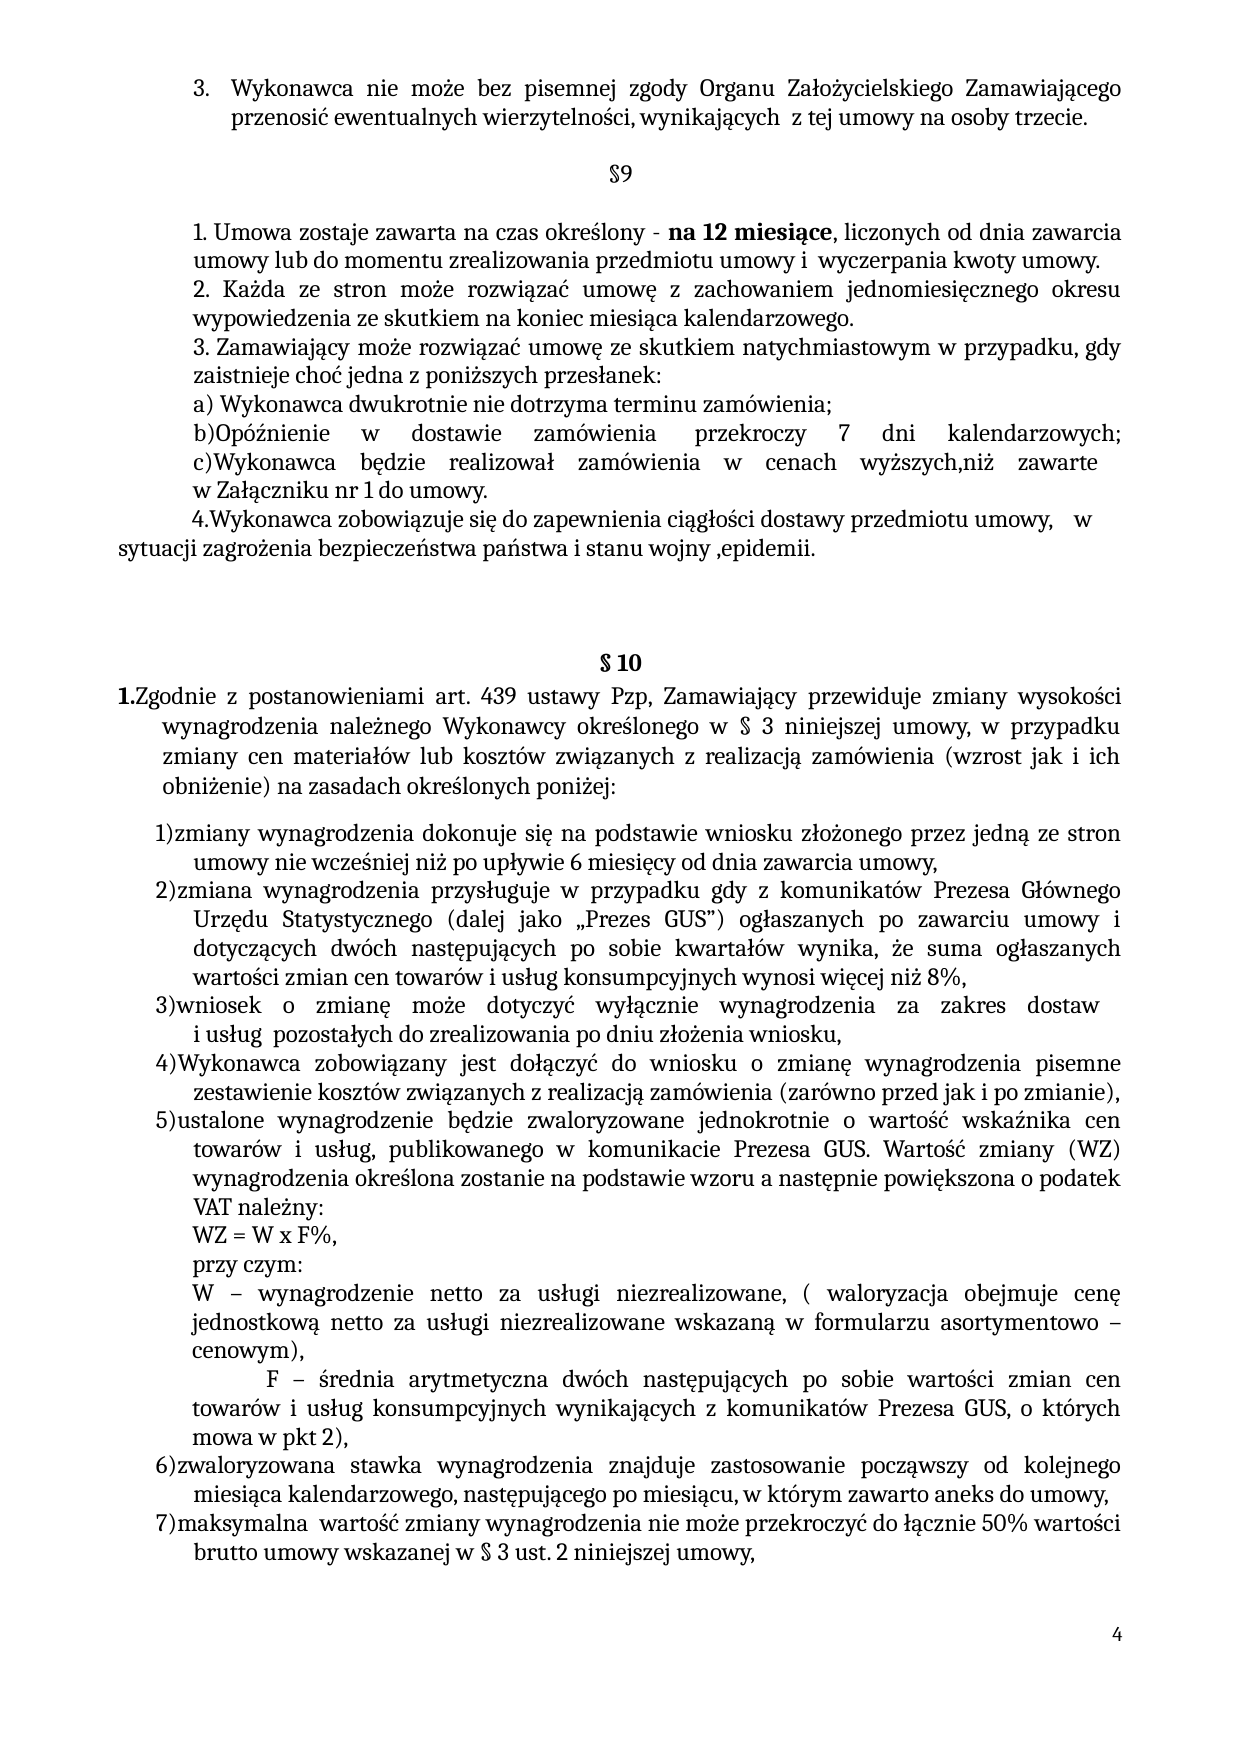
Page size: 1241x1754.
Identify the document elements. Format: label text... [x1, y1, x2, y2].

text F – średnia arytmetyczna dwóch następujących po sobie wartości zmian cen towarów i usług konsumpcyjnych wynikających z komunikatów Prezesa GUS, o których mowa w pkt 2), [192, 1365, 1122, 1451]
list maksymalna wartość zmiany wynagrodzenia nie może przekroczyć do łącznie 50% wartości brutto umowy wskazanej w § 3 ust. 2 niniejszej umowy, [156, 1509, 1122, 1566]
text W – wynagrodzenie netto za usługi niezrealizowane, ( waloryzacja obejmuje cenę jednostkową netto za usługi niezrealizowane wskazaną w formularzu asortymentowo – cenowym), [192, 1279, 1122, 1365]
list wniosek o zmianę może dotyczyć wyłącznie wynagrodzenia za zakres dostaw i usług pozostałych do zrealizowania po dniu złożenia wniosku, [156, 991, 1122, 1049]
text 4.Wykonawca zobowiązuje się do zapewnienia ciągłości dostawy przedmiotu umowy, w sytuacji zagrożenia bezpieczeństwa państwa i stanu wojny ,epidemii. [118, 505, 1122, 562]
list zwaloryzowana stawka wynagrodzenia znajduje zastosowanie począwszy od kolejnego miesiąca kalendarzowego, następującego po miesiącu, w którym zawarto aneks do umowy, [156, 1451, 1122, 1509]
list Wykonawca zobowiązany jest dołączyć do wniosku o zmianę wynagrodzenia pisemne zestawienie kosztów związanych z realizacją zamówienia (zarówno przed jak i po zmianie), [156, 1049, 1122, 1106]
text b)Opóźnienie w dostawie zamówienia przekroczy 7 dni kalendarzowych; c)Wykonawca będzie realizował zamówienia w cenach wyższych,niż zawarte w Załączniku nr 1 do umowy. [193, 419, 1122, 505]
text §9 [118, 160, 1122, 189]
list Wykonawca nie może bez pisemnej zgody Organu Założycielskiego Zamawiającego przenosić ewentualnych wierzytelności, wynikających z tej umowy na osoby trzecie. [193, 74, 1122, 131]
list zmiana wynagrodzenia przysługuje w przypadku gdy z komunikatów Prezesa Głównego Urzędu Statystycznego (dalej jako „Prezes GUS”) ogłaszanych po zawarciu umowy i dotyczących dwóch następujących po sobie kwartałów wynika, że suma ogłaszanych wartości zmian cen towarów i usług konsumpcyjnych wynosi więcej niż 8%, [156, 876, 1122, 991]
list ustalone wynagrodzenie będzie zwaloryzowane jednokrotnie o wartość wskaźnika cen towarów i usług, publikowanego w komunikacie Prezesa GUS. Wartość zmiany (WZ) wynagrodzenia określona zostanie na podstawie wzoru a następnie powiększona o podatek VAT należny: [156, 1106, 1122, 1221]
text 2. Każda ze stron może rozwiązać umowę z zachowaniem jednomiesięcznego okresu wypowiedzenia ze skutkiem na koniec miesiąca kalendarzowego. [193, 275, 1122, 332]
text 3. Zamawiający może rozwiązać umowę ze skutkiem natychmiastowym w przypadku, gdy zaistnieje choć jedna z poniższych przesłanek: [193, 332, 1122, 390]
text przy czym: [118, 1250, 1122, 1279]
text § 10 [118, 649, 1122, 677]
text a) Wykonawca dwukrotnie nie dotrzyma terminu zamówienia; [193, 390, 1122, 419]
list Zgodnie z postanowieniami art. 439 ustawy Pzp, Zamawiający przewiduje zmiany wysokości wynagrodzenia należnego Wykonawcy określonego w § 3 niniejszej umowy, w przypadku zmiany cen materiałów lub kosztów związanych z realizacją zamówienia (wzrost jak i ich obniżenie) na zasadach określonych poniżej: [118, 682, 1122, 801]
text 1. Umowa zostaje zawarta na czas określony - na 12 miesiące, liczonych od dnia zawarcia umowy lub do momentu zrealizowania przedmiotu umowy i wyczerpania kwoty umowy. [193, 217, 1122, 275]
list zmiany wynagrodzenia dokonuje się na podstawie wniosku złożonego przez jedną ze stron umowy nie wcześniej niż po upływie 6 miesięcy od dnia zawarcia umowy, [156, 819, 1122, 876]
text WZ = W x F%, [118, 1221, 1122, 1250]
